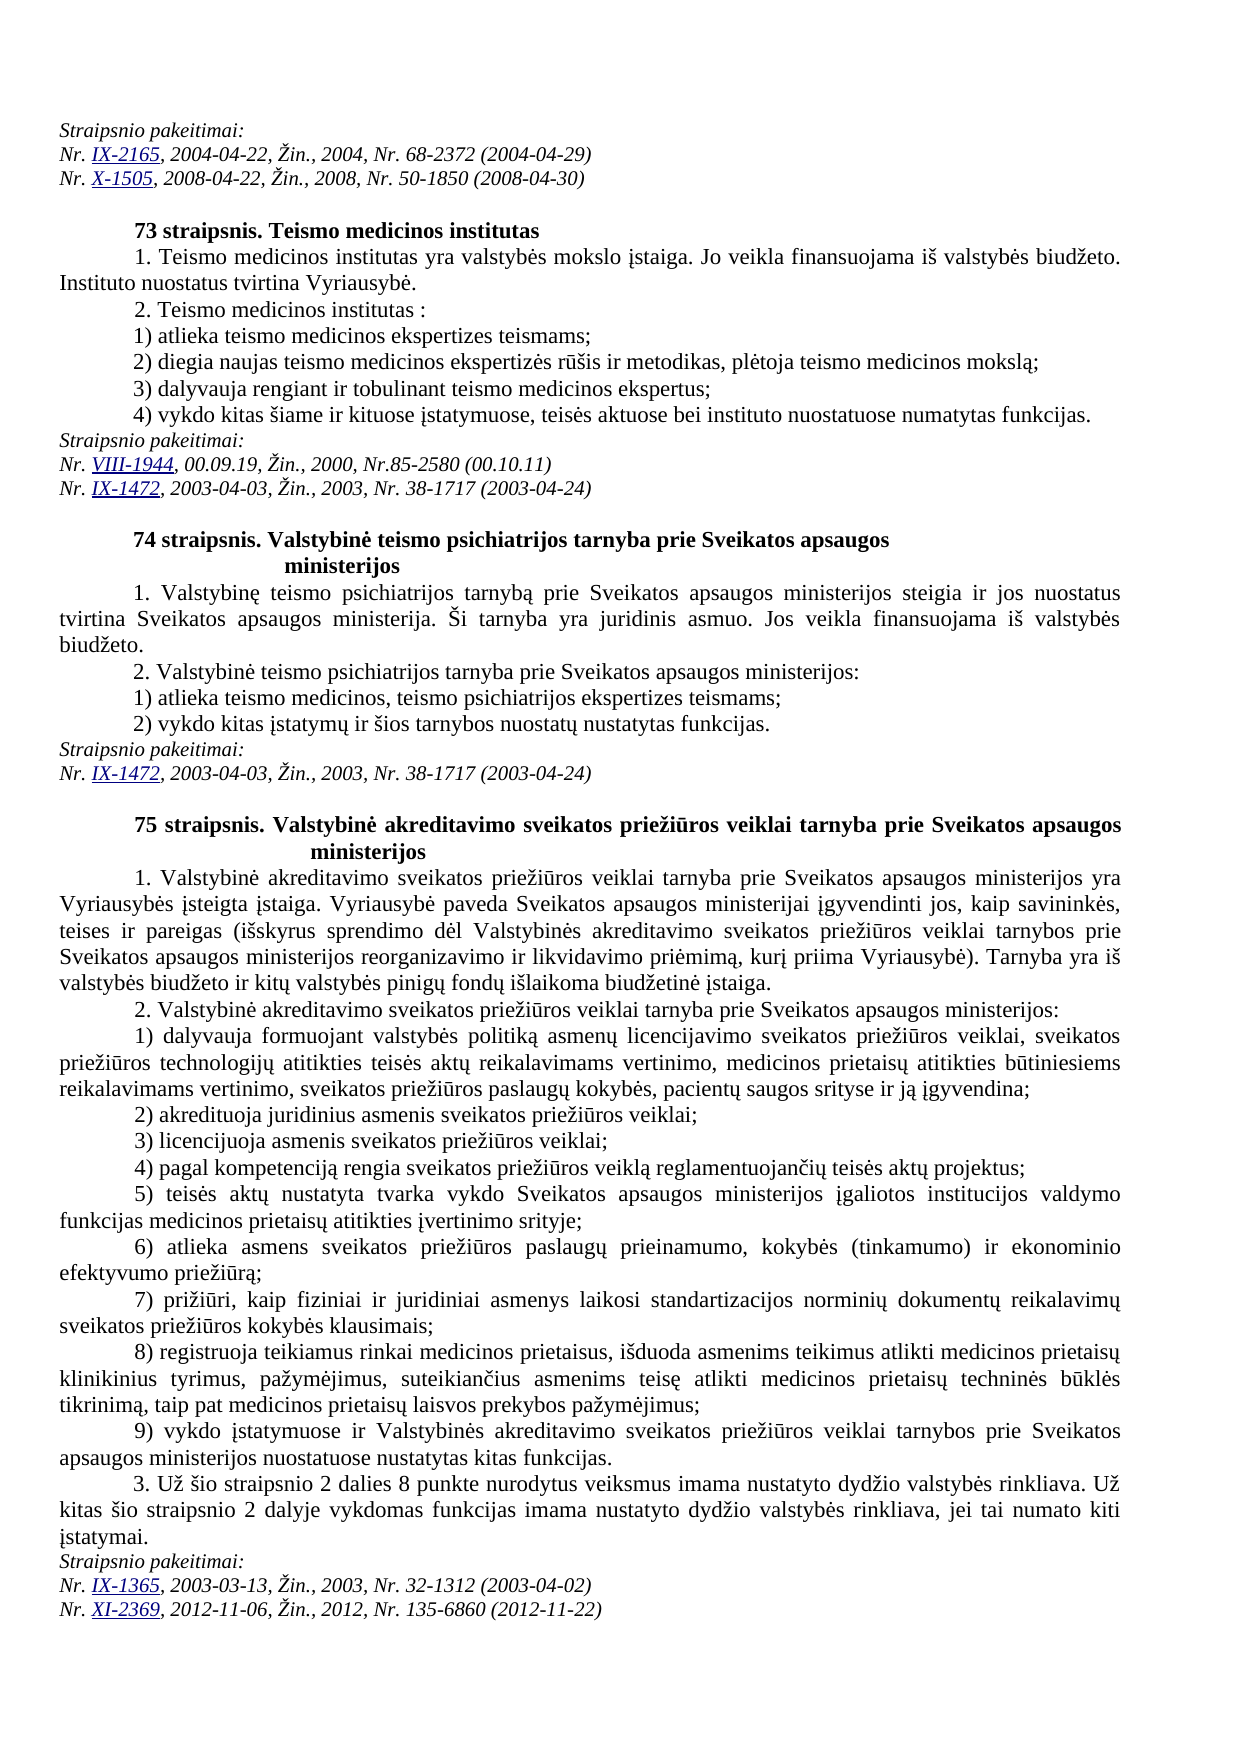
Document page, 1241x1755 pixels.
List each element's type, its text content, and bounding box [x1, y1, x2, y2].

text Straipsnio pakeitimai: [59, 118, 1122, 142]
text Straipsnio pakeitimai: [59, 737, 1122, 761]
text 74 straipsnis. Valstybinė teismo psichiatrijos tarnyba prie Sveikatos apsaugos [59, 526, 1122, 552]
text Nr. IX-1472, 2003-04-03, Žin., 2003, Nr. 38-1717 (2003-04-24) [59, 761, 1122, 785]
text Nr. XI-2369, 2012-11-06, Žin., 2012, Nr. 135-6860 (2012-11-22) [59, 1597, 1122, 1621]
text 2) diegia naujas teismo medicinos ekspertizės rūšis ir metodikas, plėtoja teismo medicinos mokslą; [59, 348, 1122, 375]
text 1) atlieka teismo medicinos, teismo psichiatrijos ekspertizes teismams; [59, 684, 1122, 711]
text 9) vykdo įstatymuose ir Valstybinės akreditavimo sveikatos priežiūros veiklai tarnybos prie Sveikatos apsaugos ministerijos nuostatuose nustatytas kitas funkcijas. [59, 1417, 1122, 1470]
text 4) vykdo kitas šiame ir kituose įstatymuose, teisės aktuose bei instituto nuostatuose numatytas funkcijas. [59, 401, 1122, 427]
text 3) dalyvauja rengiant ir tobulinant teismo medicinos ekspertus; [59, 375, 1122, 401]
text 1. Teismo medicinos institutas yra valstybės mokslo įstaiga. Jo veikla finansuojama iš valstybės biudžeto. Instituto nuostatus tvirtina Vyriausybė. [59, 243, 1122, 296]
text 3) licencijuoja asmenis sveikatos priežiūros veiklai; [59, 1128, 1122, 1154]
text Nr. IX-1365, 2003-03-13, Žin., 2003, Nr. 32-1312 (2003-04-02) [59, 1573, 1122, 1597]
text Nr. IX-1472, 2003-04-03, Žin., 2003, Nr. 38-1717 (2003-04-24) [59, 476, 1122, 500]
text 73 straipsnis. Teismo medicinos institutas [59, 217, 1122, 243]
text Straipsnio pakeitimai: [59, 427, 1122, 452]
text 2. Valstybinė akreditavimo sveikatos priežiūros veiklai tarnyba prie Sveikatos apsaugos ministerijos: [59, 996, 1122, 1022]
text 2) akredituoja juridinius asmenis sveikatos priežiūros veiklai; [59, 1101, 1122, 1128]
text 6) atlieka asmens sveikatos priežiūros paslaugų prieinamumo, kokybės (tinkamumo) ir ekonominio efektyvumo priežiūrą; [59, 1233, 1122, 1286]
text 1. Valstybinė akreditavimo sveikatos priežiūros veiklai tarnyba prie Sveikatos apsaugos ministerijos yra Vyriausybės įsteigta įstaiga. Vyriausybė paveda Sveikatos apsaugos ministerijai įgyvendinti jos, kaip savininkės, teises ir pareigas (išskyrus sprendimo dėl Valstybinės akreditavimo sveikatos priežiūros veiklai tarnybos prie Sveikatos apsaugos ministerijos reorganizavimo ir likvidavimo priėmimą, kurį priima Vyriausybė). Tarnyba yra iš valstybės biudžeto ir kitų valstybės pinigų fondų išlaikoma biudžetinė įstaiga. [59, 864, 1122, 996]
text Straipsnio pakeitimai: [59, 1549, 1122, 1573]
text 2. Valstybinė teismo psichiatrijos tarnyba prie Sveikatos apsaugos ministerijos: [59, 658, 1122, 684]
text 7) prižiūri, kaip fiziniai ir juridiniai asmenys laikosi standartizacijos norminių dokumentų reikalavimų sveikatos priežiūros kokybės klausimais; [59, 1286, 1122, 1338]
text Nr. VIII-1944, 00.09.19, Žin., 2000, Nr.85-2580 (00.10.11) [59, 452, 1122, 476]
text 2) vykdo kitas įstatymų ir šios tarnybos nuostatų nustatytas funkcijas. [59, 711, 1122, 737]
text 8) registruoja teikiamus rinkai medicinos prietaisus, išduoda asmenims teikimus atlikti medicinos prietaisų klinikinius tyrimus, pažymėjimus, suteikiančius asmenims teisę atlikti medicinos prietaisų techninės būklės tikrinimą, taip pat medicinos prietaisų laisvos prekybos pažymėjimus; [59, 1338, 1122, 1417]
text Nr. IX-2165, 2004-04-22, Žin., 2004, Nr. 68-2372 (2004-04-29) [59, 142, 1122, 166]
text 3. Už šio straipsnio 2 dalies 8 punkte nurodytus veiksmus imama nustatyto dydžio valstybės rinkliava. Už kitas šio straipsnio 2 dalyje vykdomas funkcijas imama nustatyto dydžio valstybės rinkliava, jei tai numato kiti įstatymai. [59, 1470, 1122, 1549]
text 1) dalyvauja formuojant valstybės politiką asmenų licencijavimo sveikatos priežiūros veiklai, sveikatos priežiūros technologijų atitikties teisės aktų reikalavimams vertinimo, medicinos prietaisų atitikties būtiniesiems reikalavimams vertinimo, sveikatos priežiūros paslaugų kokybės, pacientų saugos srityse ir ją įgyvendina; [59, 1022, 1122, 1101]
text 5) teisės aktų nustatyta tvarka vykdo Sveikatos apsaugos ministerijos įgaliotos institucijos valdymo funkcijas medicinos prietaisų atitikties įvertinimo srityje; [59, 1180, 1122, 1233]
text 4) pagal kompetenciją rengia sveikatos priežiūros veiklą reglamentuojančių teisės aktų projektus; [59, 1154, 1122, 1180]
text 1. Valstybinę teismo psichiatrijos tarnybą prie Sveikatos apsaugos ministerijos steigia ir jos nuostatus tvirtina Sveikatos apsaugos ministerija. Ši tarnyba yra juridinis asmuo. Jos veikla finansuojama iš valstybės biudžeto. [59, 579, 1122, 658]
text ministerijos [209, 552, 1122, 579]
text 2. Teismo medicinos institutas : [59, 296, 1122, 322]
text 1) atlieka teismo medicinos ekspertizes teismams; [59, 322, 1122, 348]
text Nr. X-1505, 2008-04-22, Žin., 2008, Nr. 50-1850 (2008-04-30) [59, 166, 1122, 190]
text 75 straipsnis. Valstybinė akreditavimo sveikatos priežiūros veiklai tarnyba prie Sveikatos apsaugos ministerijos [134, 811, 1122, 864]
